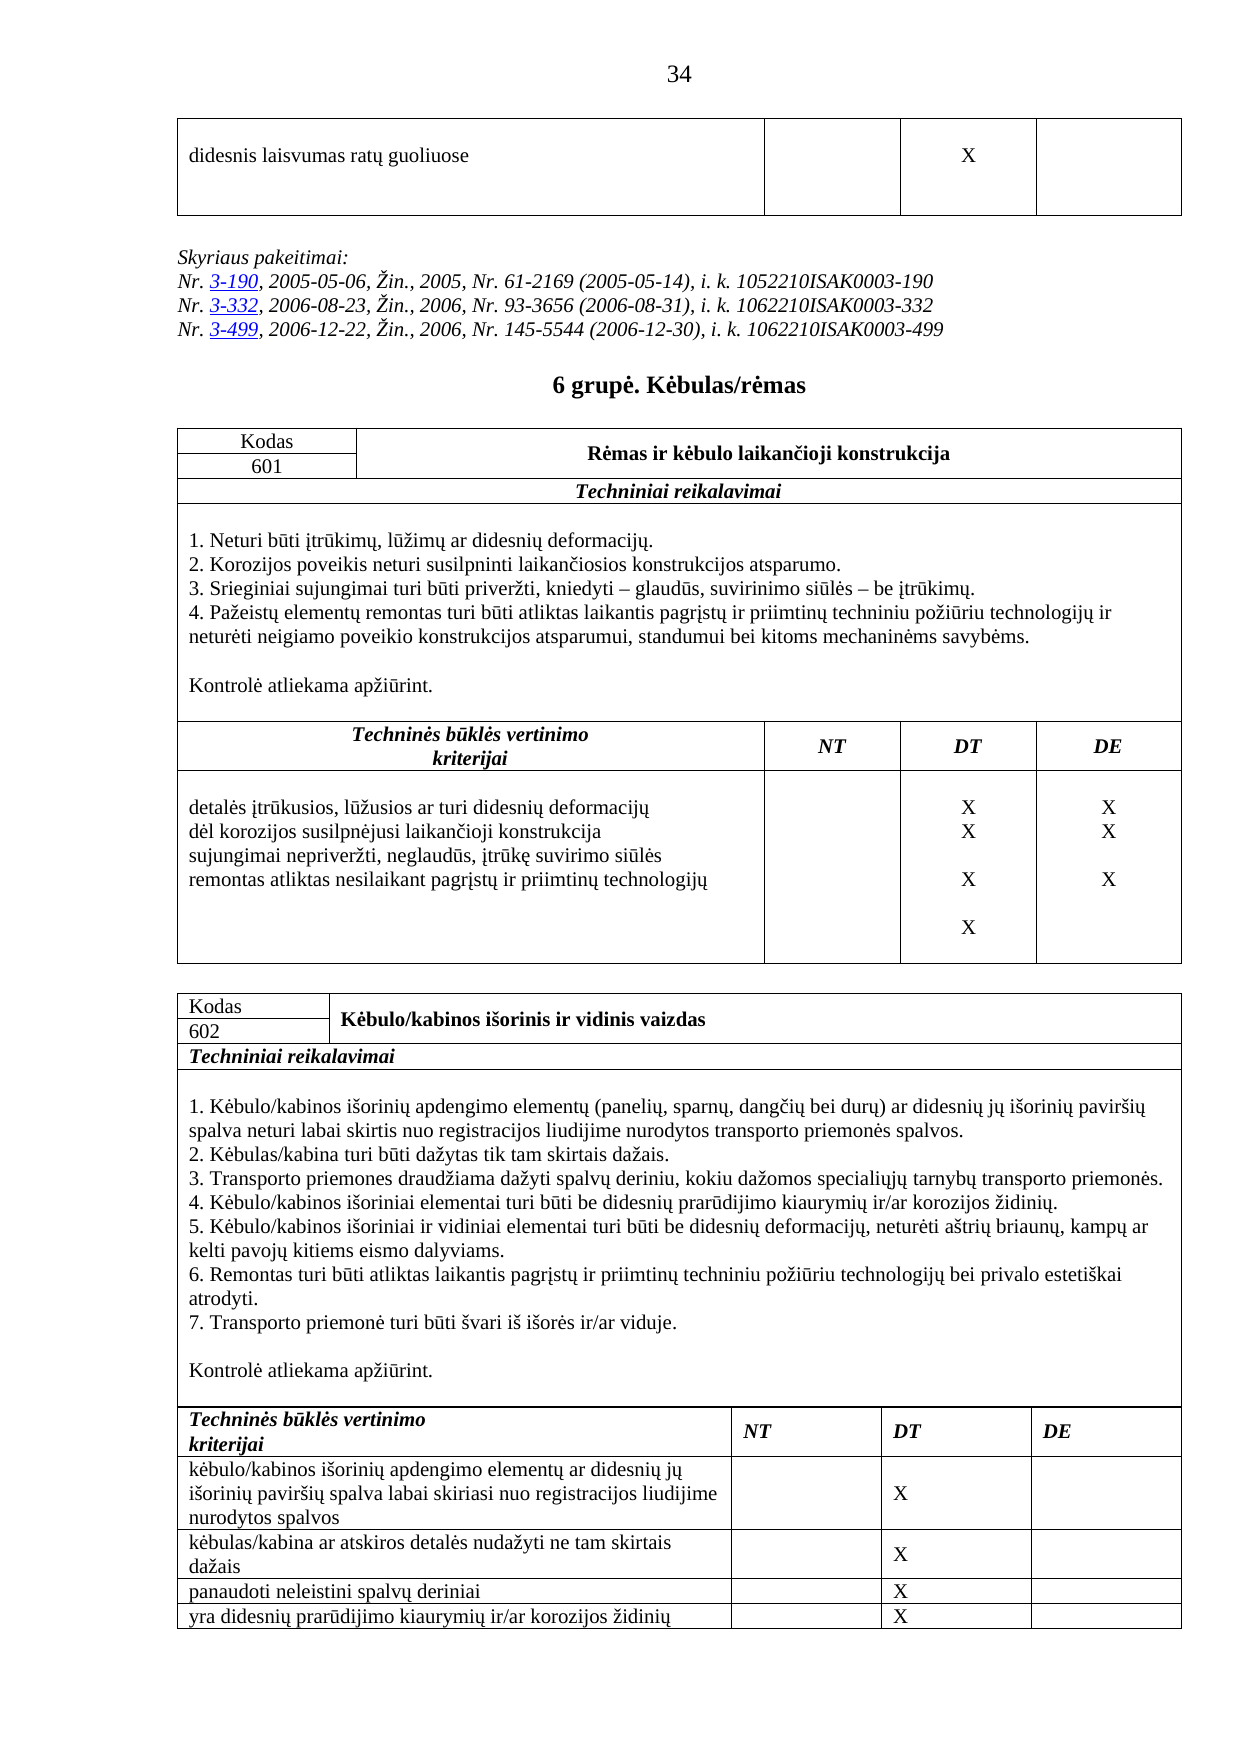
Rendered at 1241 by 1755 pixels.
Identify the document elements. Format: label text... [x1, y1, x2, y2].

table_cell [765, 771, 900, 963]
table_cell DE [1037, 722, 1181, 770]
table_cell kėbulo/kabinos išorinių apdengimo elementų ar didesnių jų išorinių paviršių spalva labai skiriasi nuo registracijos liudijime nurodytos spalvos [178, 1457, 731, 1529]
table_cell kėbulas/kabina ar atskiros detalės nudažyti ne tam skirtais dažais [178, 1530, 731, 1578]
table_cell 1. Kėbulo/kabinos išorinių apdengimo elementų (panelių, sparnų, dangčių bei durų) ar didesnių jų išorinių paviršių spalva neturi labai skirtis nuo registracijos liudijime nurodytos transporto priemonės spalvos. 2. Kėbulas/kabina turi būti dažytas tik tam skirtais dažais. 3. Transporto priemones draudžiama dažyti spalvų deriniu, kokiu dažomos specialiųjų tarnybų transporto priemonės. 4. Kėbulo/kabinos išoriniai elementai turi būti be didesnių prarūdijimo kiaurymių ir/ar korozijos židinių. 5. Kėbulo/kabinos išoriniai ir vidiniai elementai turi būti be didesnių deformacijų, neturėti aštrių briaunų, kampų ar kelti pavojų kitiems eismo dalyviams. 6. Remontas turi būti atliktas laikantis pagrįstų ir priimtinų techniniu požiūriu technologijų bei privalo estetiškai atrodyti. 7. Transporto priemonė turi būti švari iš išorės ir/ar viduje. Kontrolė atliekama apžiūrint. [178, 1070, 1181, 1406]
table_cell [732, 1579, 881, 1603]
table_header Kodas [178, 429, 356, 453]
table_cell panaudoti neleistini spalvų deriniai [178, 1579, 731, 1603]
text Skyriaus pakeitimai: [177, 245, 1181, 269]
table_cell didesnis laisvumas ratų guoliuose [178, 119, 764, 215]
table_cell NT [732, 1408, 881, 1456]
table_cell [732, 1604, 881, 1628]
table_cell Techninės būklės vertinimo kriterijai [178, 1408, 731, 1456]
table_cell [765, 119, 900, 215]
table_cell yra didesnių prarūdijimo kiaurymių ir/ar korozijos židinių [178, 1604, 731, 1628]
text 6 grupė. Kėbulas/rėmas [177, 370, 1181, 399]
table_header Rėmas ir kėbulo laikančioji konstrukcija [357, 429, 1181, 478]
table_header Kėbulo/kabinos išorinis ir vidinis vaizdas [330, 994, 1181, 1043]
text Nr. 3-332, 2006-08-23, Žin., 2006, Nr. 93-3656 (2006-08-31), i. k. 1062210ISAK0003-332 [177, 293, 1181, 317]
table_cell detalės įtrūkusios, lūžusios ar turi didesnių deformacijų dėl korozijos susilpnėjusi laikančioji konstrukcija sujungimai nepriveržti, neglaudūs, įtrūkę suvirimo siūlės remontas atliktas nesilaikant pagrįstų ir priimtinų technologijų [178, 771, 764, 963]
table_cell X X X [1037, 771, 1181, 963]
table_cell Techninės būklės vertinimo kriterijai [178, 722, 764, 770]
table_cell [732, 1457, 881, 1529]
table_cell 602 [178, 1019, 329, 1043]
table_cell X X X X [901, 771, 1036, 963]
table_cell Techniniai reikalavimai [178, 1044, 1181, 1068]
table_cell [732, 1530, 881, 1578]
text Nr. 3-190, 2005-05-06, Žin., 2005, Nr. 61-2169 (2005-05-14), i. k. 1052210ISAK0003-190 [177, 269, 1181, 293]
table_cell NT [765, 722, 900, 770]
table_cell [1037, 119, 1181, 215]
table_cell X [882, 1579, 1031, 1603]
table_cell DT [901, 722, 1036, 770]
table_cell X [882, 1457, 1031, 1529]
table_header Kodas [178, 994, 329, 1018]
table_cell [1032, 1604, 1181, 1628]
table_cell Techniniai reikalavimai [178, 479, 1181, 503]
table_cell 601 [178, 454, 356, 478]
table_cell [1032, 1457, 1181, 1529]
table_cell X [882, 1530, 1031, 1578]
table_cell DE [1032, 1408, 1181, 1456]
table_cell [1032, 1579, 1181, 1603]
table_cell X [882, 1604, 1031, 1628]
text Nr. 3-499, 2006-12-22, Žin., 2006, Nr. 145-5544 (2006-12-30), i. k. 1062210ISAK0003-499 [177, 317, 1181, 341]
table_cell X [901, 119, 1036, 215]
table_cell 1. Neturi būti įtrūkimų, lūžimų ar didesnių deformacijų. 2. Korozijos poveikis neturi susilpninti laikančiosios konstrukcijos atsparumo. 3. Srieginiai sujungimai turi būti priveržti, kniedyti – glaudūs, suvirinimo siūlės – be įtrūkimų. 4. Pažeistų elementų remontas turi būti atliktas laikantis pagrįstų ir priimtinų techniniu požiūriu technologijų ir neturėti neigiamo poveikio konstrukcijos atsparumui, standumui bei kitoms mechaninėms savybėms. Kontrolė atliekama apžiūrint. [178, 504, 1181, 721]
table_cell [1032, 1530, 1181, 1578]
table_cell DT [882, 1408, 1031, 1456]
